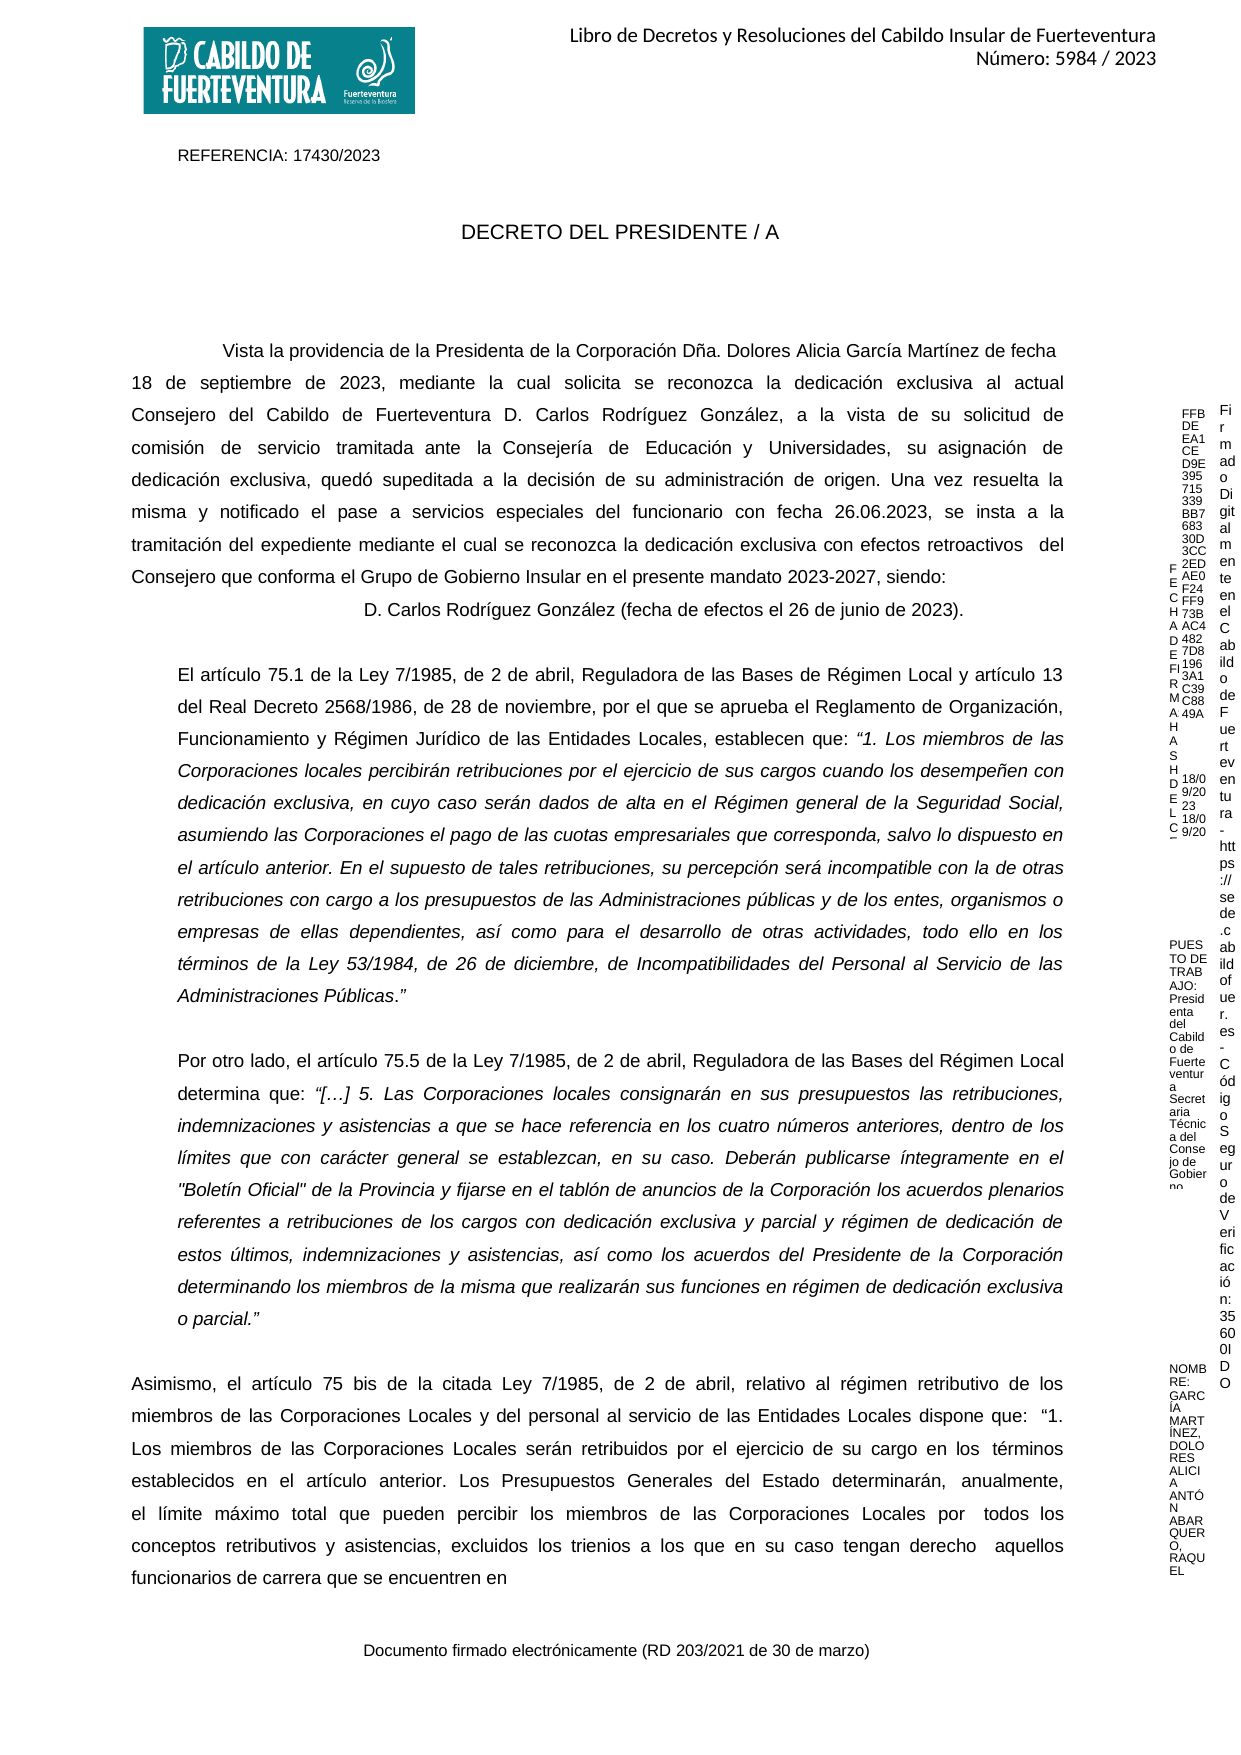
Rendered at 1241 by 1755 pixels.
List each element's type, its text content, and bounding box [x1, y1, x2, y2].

text Asimismo, el artículo 75 bis de la citada Ley 7/1985, de 2 de abril, relativo al régimen retributivo de los miembros de las Corporaciones Locales y del personal al servicio de las Entidades Locales dispone que: “1. Los miembros de las Corporaciones Locales serán retribuidos por el ejercicio de su cargo en los términos establecidos en el artículo anterior. Los Presupuestos Generales del Estado determinarán, anualmente, el límite máximo total que pueden percibir los miembros de las Corporaciones Locales por todos los conceptos retributivos y asistencias, excluidos los trienios a los que en su caso tengan derecho aquellos funcionarios de carrera que se encuentren en [131, 1373, 1064, 1589]
text 18/09/2023 [1182, 772, 1209, 813]
text NOMBRE: [1169, 1363, 1209, 1389]
text PUESTO DE TRABAJO: [1169, 939, 1209, 993]
text El artículo 75.1 de la Ley 7/1985, de 2 de abril, Reguladora de las Bases de Régimen Local y artículo 13 del Real Decreto 2568/1986, de 28 de noviembre, por el que se aprueba el Reglamento de Organización, Funcionamiento y Régimen Jurídico de las Entidades Locales, establecen que: “1. Los miembros de las Corporaciones locales percibirán retribuciones por el ejercicio de sus cargos cuando los desempeñen con dedicación exclusiva, en cuyo caso serán dados de alta en el Régimen general de la Seguridad Social, asumiendo las Corporaciones el pago de las cuotas empresariales que corresponda, salvo lo dispuesto en el artículo anterior. En el supuesto de tales retribuciones, su percepción será incompatible con la de otras retribuciones con cargo a los presupuestos de las Administraciones públicas y de los entes, organismos o empresas de ellas dependientes, así como para el desarrollo de otras actividades, todo ello en los términos de la Ley 53/1984, de 26 de diciembre, de Incompatibilidades del Personal al Servicio de las Administraciones Públicas.” [177, 663, 1064, 1007]
text FFBDEEA1CED9E395715339BB768330D3CC2EDAE0 F24FF973BAC44827D81963A1C39C8849A857523B [1182, 408, 1207, 719]
subtitle DECRETO DEL PRESIDENTE / A [461, 219, 1241, 243]
text FECHA DE FIRMA: HASH DEL CERTIFICADO: [1169, 562, 1184, 838]
text REFERENCIA: 17430/2023 [177, 146, 1241, 165]
text Por otro lado, el artículo 75.5 de la Ley 7/1985, de 2 de abril, Reguladora de las Bases del Régimen Local determina que: “[…] 5. Las Corporaciones locales consignarán en sus presupuestos las retribuciones, indemnizaciones y asistencias a que se hace referencia en los cuatro números anteriores, dentro de los límites que con carácter general se establezcan, en su caso. Deberán publicarse íntegramente en el "Boletín Oficial" de la Provincia y fijarse en el tablón de anuncios de la Corporación los acuerdos plenarios referentes a retribuciones de los cargos con dedicación exclusiva y parcial y régimen de dedicación de estos últimos, indemnizaciones y asistencias, así como los acuerdos del Presidente de la Corporación determinando los miembros de la misma que realizarán sus funciones en régimen de dedicación exclusiva o parcial.” [177, 1050, 1064, 1329]
text 18/09/2023 [1182, 813, 1209, 838]
text Vista la providencia de la Presidenta de la Corporación Dña. Dolores Alicia García Martínez de fecha [222, 339, 1241, 361]
text Firmado Digitalmente en el Cabildo de Fuerteventura - https://sede.cabildofuer.es - Código Seguro de Verificación: 35600IDOC2A33296B8290F3344AA [1219, 402, 1236, 1388]
text [1167, 406, 1209, 838]
text GARCÍA MARTÍNEZ, DOLORES ALICIA ANTÓN ABARQUERO, RAQUEL [1169, 1390, 1207, 1578]
text Presidenta del Cabildo de Fuerteventura Secretaria Técnica del Consejo de Gobierno [1169, 993, 1207, 1188]
text 18 de septiembre de 2023, mediante la cual solicita se reconozca la dedicación exclusiva al actual Consejero del Cabildo de Fuerteventura D. Carlos Rodríguez González, a la vista de su solicitud de comisión de servicio tramitada ante la Consejería de Educación y Universidades, su asignación de dedicación exclusiva, quedó supeditada a la decisión de su administración de origen. Una vez resuelta la misma y notificado el pase a servicios especiales del funcionario con fecha 26.06.2023, se insta a la tramitación del expediente mediante el cual se reconozca la dedicación exclusiva con efectos retroactivos del Consejero que conforma el Grupo de Gobierno Insular en el presente mandato 2023-2027, siendo: [131, 372, 1064, 588]
text D. Carlos Rodríguez González (fecha de efectos el 26 de junio de 2023). [363, 598, 1167, 620]
